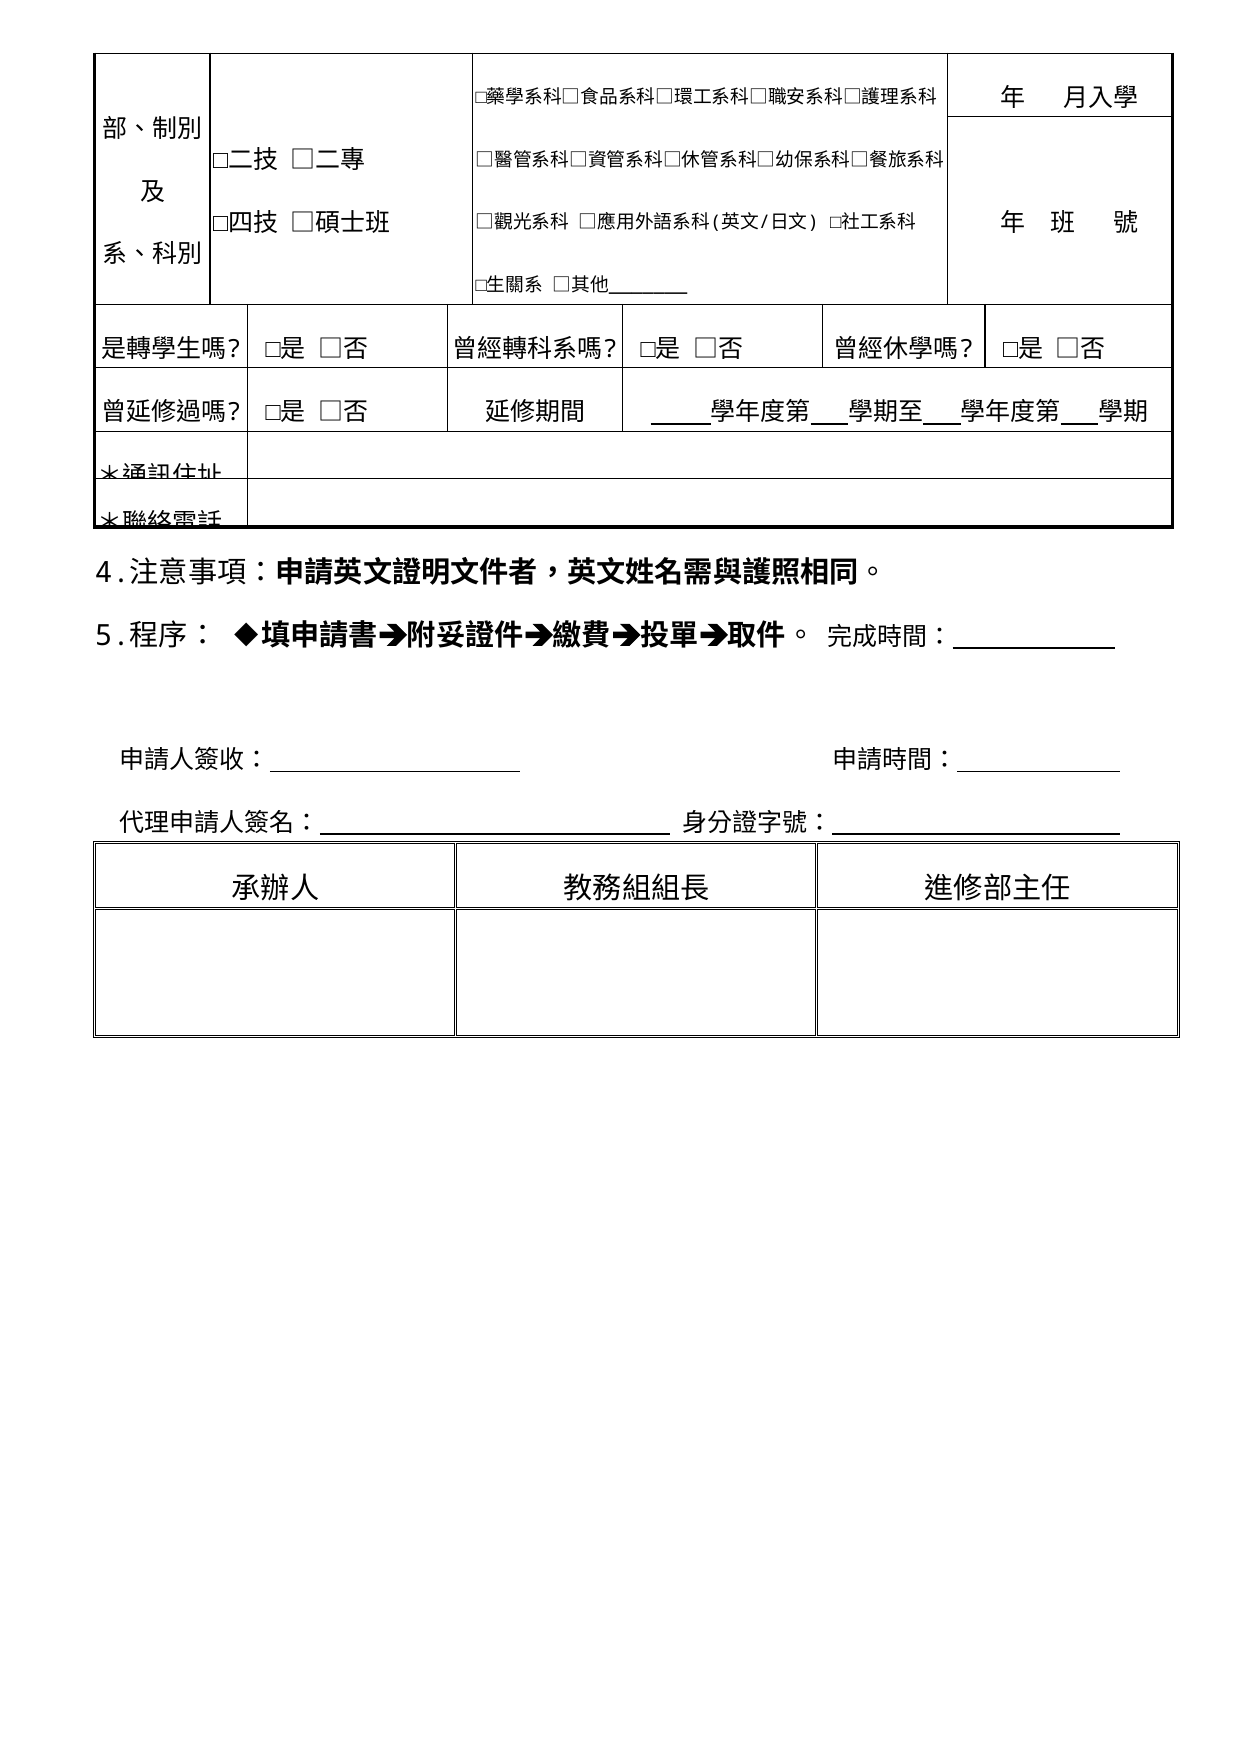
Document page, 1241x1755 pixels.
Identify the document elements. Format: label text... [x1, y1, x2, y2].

table_header 進修部主任 [818, 844, 1177, 907]
table_cell 部、制別 及 系、科別 [96, 54, 209, 304]
table_cell 是轉學生嗎? [96, 305, 247, 367]
table_cell 曾經轉科系嗎? [448, 305, 622, 367]
table_cell □二技 □二專 □四技 □碩士班 [211, 54, 472, 304]
table_cell [248, 479, 1171, 525]
table_cell □是 □否 [248, 305, 447, 367]
table_header 承辦人 [96, 844, 454, 907]
table_cell □是 □否 [986, 305, 1171, 367]
table_cell 延修期間 [448, 368, 622, 431]
text 5.程序： 填申請書附妥證件繳費投單取件。 完成時間： [94, 591, 1181, 653]
text 申請人簽收： 申請時間： [94, 716, 1181, 778]
table_cell 年 班 號 [948, 117, 1171, 304]
table_cell [96, 910, 454, 1035]
table_cell □藥學系科□食品系科□環工系科□職安系科□護理系科□醫管系科□資管系科□休管系科□幼保系科□餐旅系科□觀光系科 □應用外語系科(英文/日文) □社工系科 □生關系 □其他_______ [473, 54, 947, 304]
table_cell 學年度第 學期至 學年度第 學期 [623, 368, 1171, 431]
table_cell [457, 910, 815, 1035]
table_header 教務組組長 [457, 844, 815, 907]
table_cell 年 月入學 [948, 54, 1171, 116]
text 代理申請人簽名： 身分證字號： [94, 778, 1181, 841]
table_cell 曾經休學嗎? [823, 305, 984, 367]
table_cell ＊聯絡電話 [96, 479, 247, 525]
text 4.注意事項：申請英文證明文件者，英文姓名需與護照相同。 [94, 528, 1193, 591]
table_cell □是 □否 [248, 368, 447, 431]
table_cell ＊通訊住址 [96, 432, 247, 478]
table_cell 曾延修過嗎? [96, 368, 247, 431]
table_cell [818, 910, 1177, 1035]
table_cell [248, 432, 1171, 478]
table_cell □是 □否 [623, 305, 822, 367]
